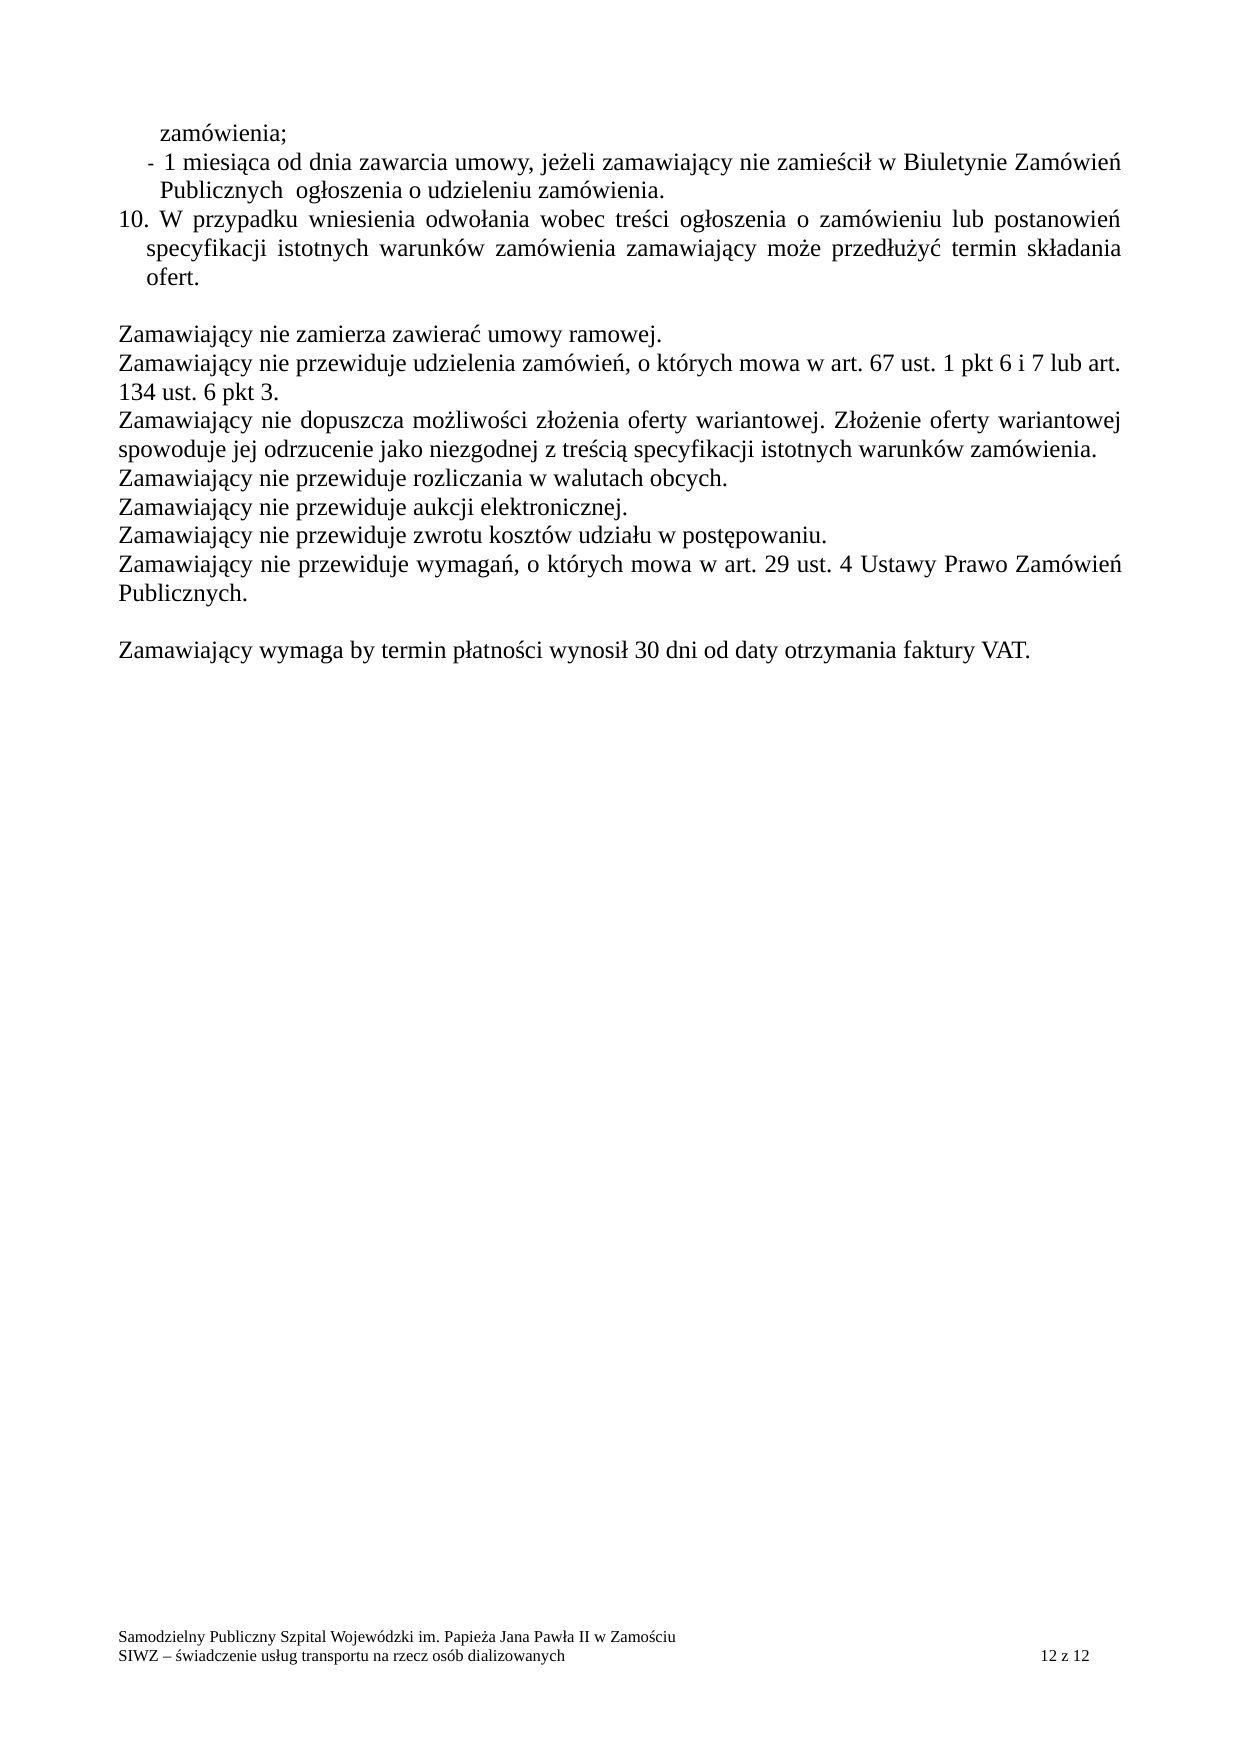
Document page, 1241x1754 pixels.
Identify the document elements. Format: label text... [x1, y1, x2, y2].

text Zamawiający nie przewiduje wymagań, o których mowa w art. 29 ust. 4 Ustawy Prawo Zamówień Publicznych. [118, 549, 1122, 607]
text Zamawiający nie przewiduje aukcji elektronicznej. [118, 492, 1122, 521]
list 1 miesiąca od dnia zawarcia umowy, jeżeli zamawiający nie zamieścił w Biuletynie Zamówień Publicznych ogłoszenia o udzieleniu zamówienia. [148, 147, 1122, 204]
text Zamawiający nie przewiduje udzielenia zamówień, o których mowa w art. 67 ust. 1 pkt 6 i 7 lub art. 134 ust. 6 pkt 3. [118, 348, 1122, 406]
text Zamawiający nie dopuszcza możliwości złożenia oferty wariantowej. Złożenie oferty wariantowej spowoduje jej odrzucenie jako niezgodnej z treścią specyfikacji istotnych warunków zamówienia. [118, 406, 1122, 463]
list zamówienia; [148, 118, 1122, 147]
text Zamawiający nie przewiduje zwrotu kosztów udziału w postępowaniu. [118, 521, 1122, 549]
text Zamawiający wymaga by termin płatności wynosił 30 dni od daty otrzymania faktury VAT. [118, 636, 1122, 664]
text Zamawiający nie zamierza zawierać umowy ramowej. [118, 319, 1122, 348]
text 10. W przypadku wniesienia odwołania wobec treści ogłoszenia o zamówieniu lub postanowień specyfikacji istotnych warunków zamówienia zamawiający może przedłużyć termin składania ofert. [118, 204, 1122, 291]
text Zamawiający nie przewiduje rozliczania w walutach obcych. [118, 463, 1122, 492]
